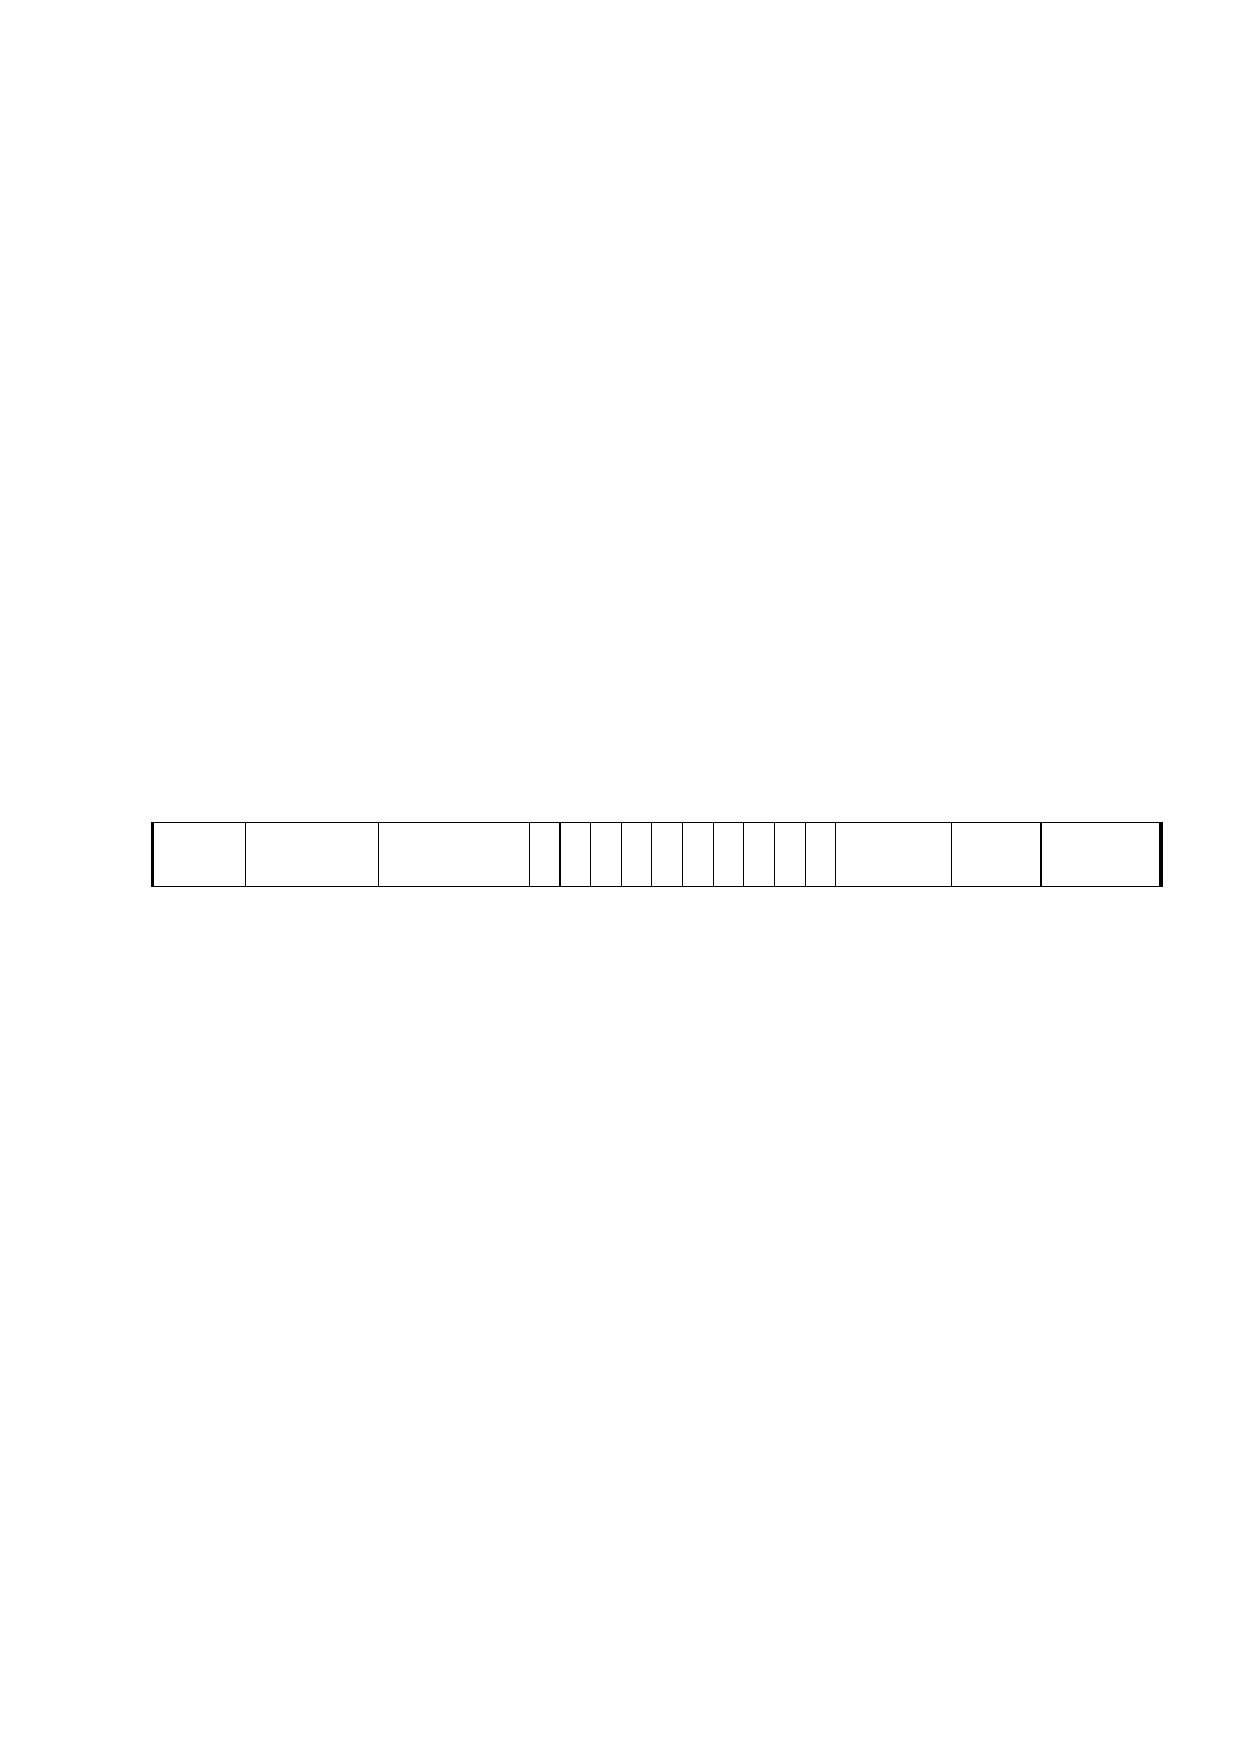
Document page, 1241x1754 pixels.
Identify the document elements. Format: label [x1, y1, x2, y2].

table_cell [246, 823, 378, 886]
table_cell [561, 823, 590, 886]
table_cell [806, 823, 835, 886]
table_cell [530, 823, 559, 886]
table_cell [1042, 823, 1159, 886]
table_cell [714, 823, 743, 886]
table_cell [836, 823, 951, 886]
table_cell [652, 823, 682, 886]
table_cell [744, 823, 774, 886]
table_cell [683, 823, 713, 886]
table_cell [952, 823, 1040, 886]
table_cell [775, 823, 805, 886]
table_cell [622, 823, 651, 886]
table_cell [591, 823, 621, 886]
table_cell [379, 823, 529, 886]
table_cell [154, 823, 245, 886]
